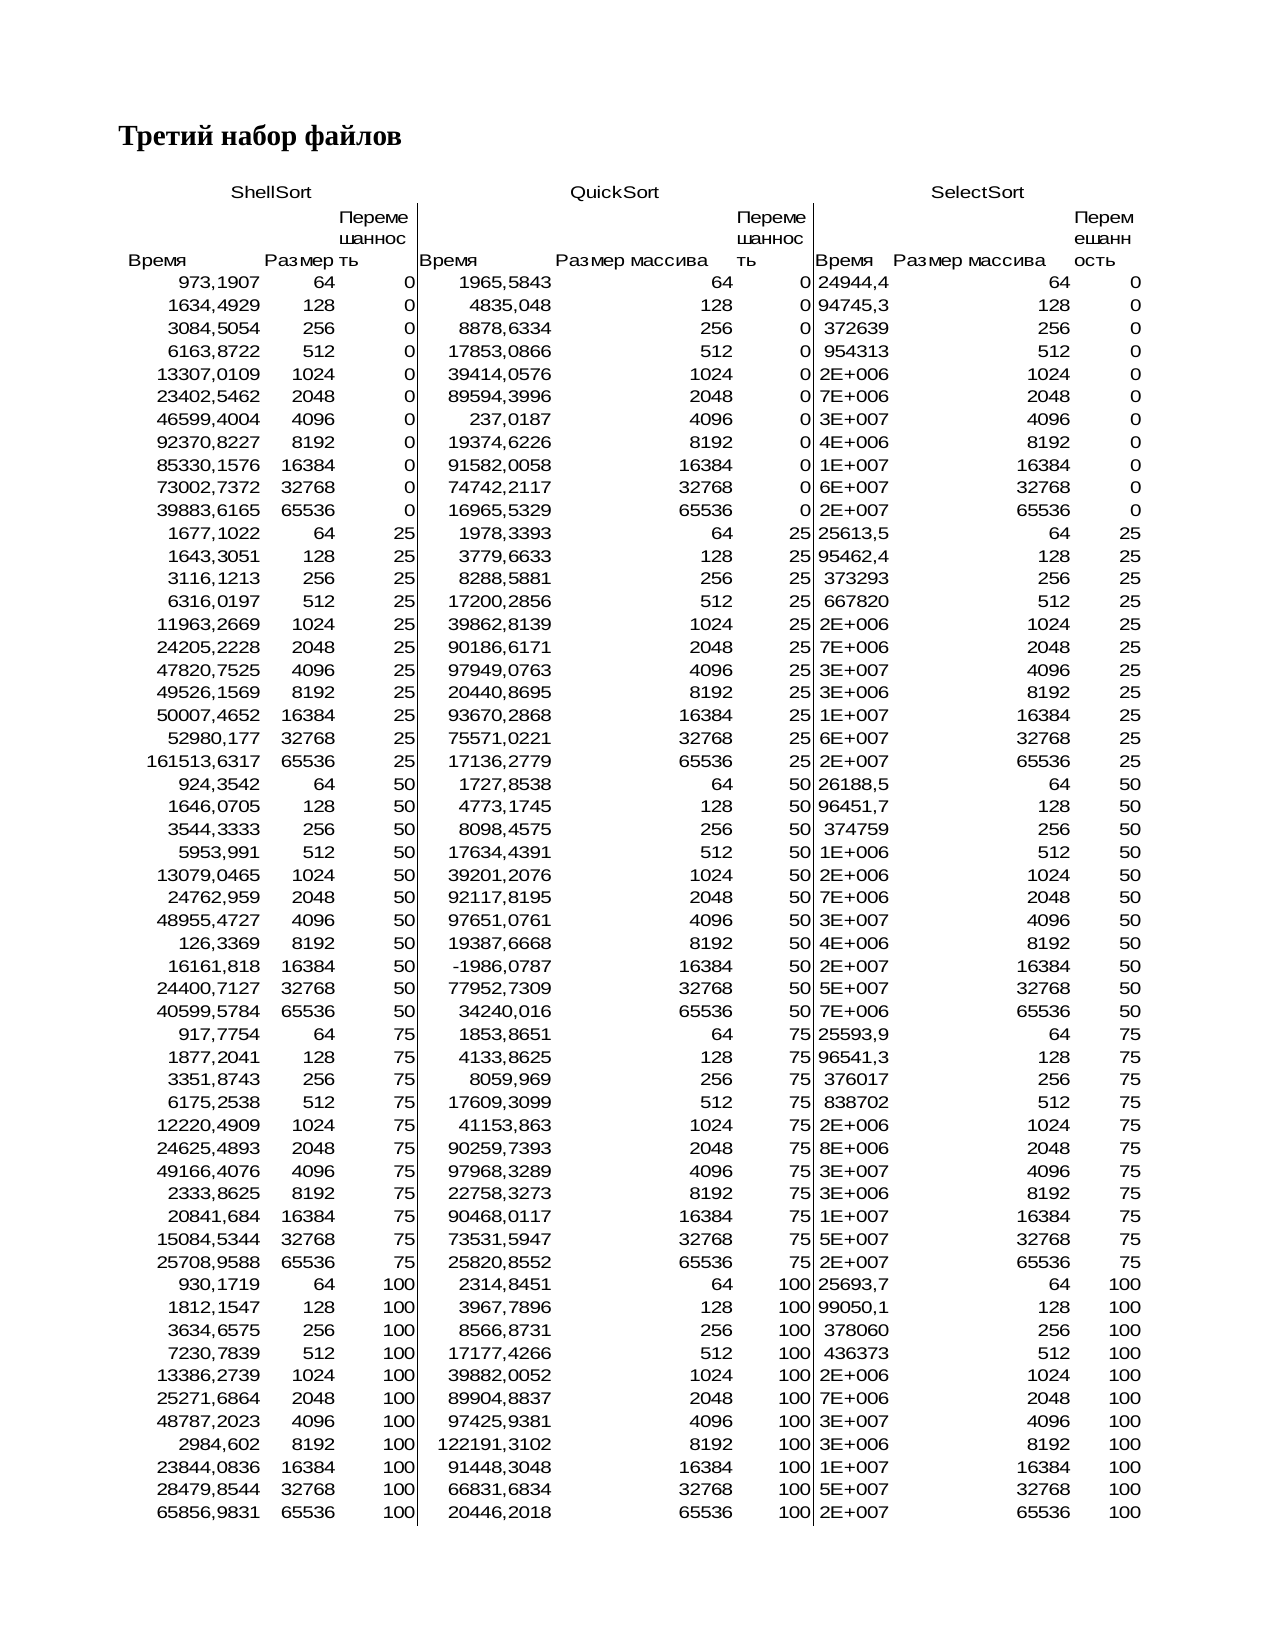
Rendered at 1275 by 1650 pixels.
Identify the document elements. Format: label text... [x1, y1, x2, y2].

text Третий набор файлов [118, 118, 1157, 152]
